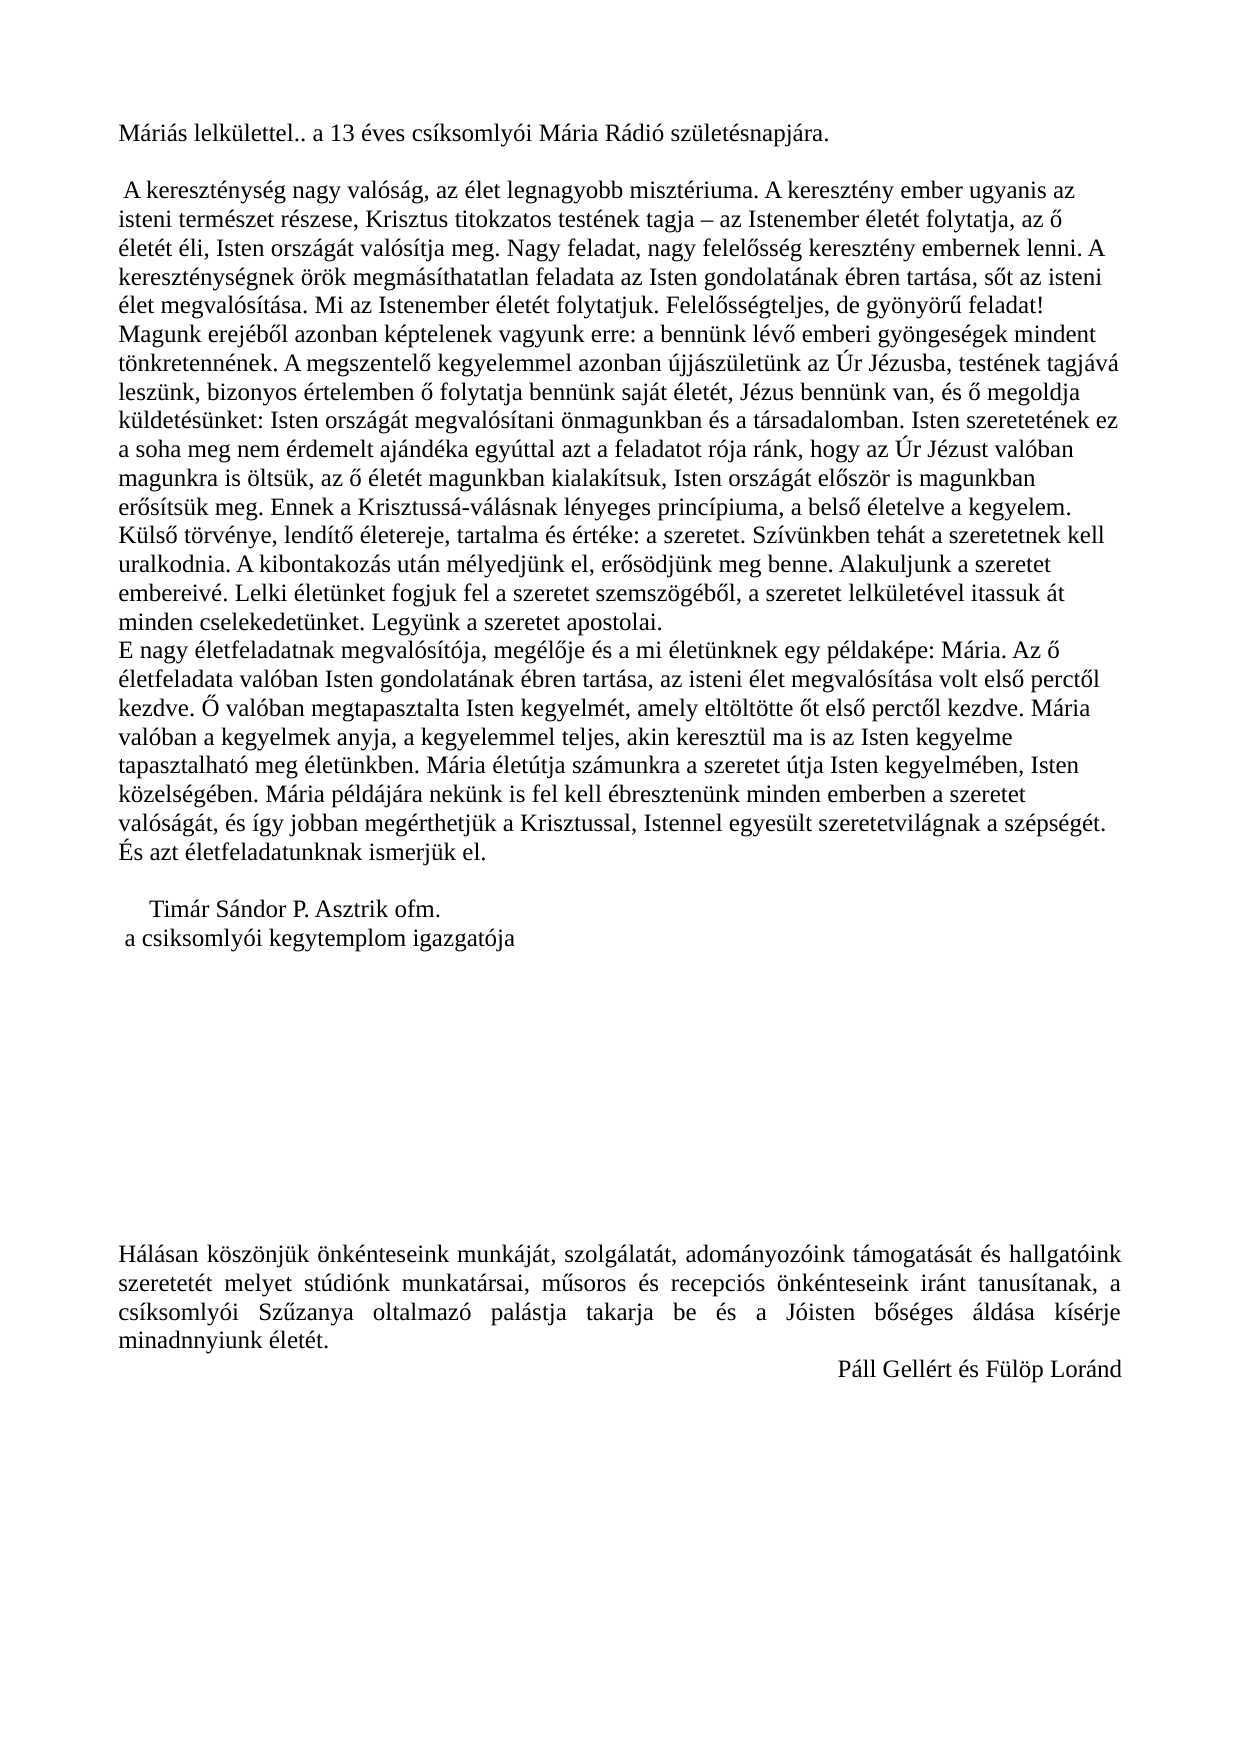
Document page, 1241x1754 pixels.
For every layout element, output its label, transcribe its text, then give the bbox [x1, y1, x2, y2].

text Páll Gellért és Fülöp Loránd [118, 1354, 1122, 1383]
text A kereszténység nagy valóság, az élet legnagyobb misztériuma. A keresztény ember ugyanis az isteni természet részese, Krisztus titokzatos testének tagja – az Istenember életét folytatja, az ő életét éli, Isten országát valósítja meg. Nagy feladat, nagy felelősség keresztény embernek lenni. A kereszténységnek örök megmásíthatatlan feladata az Isten gondolatának ébren tartása, sőt az isteni élet megvalósítása. Mi az Istenember életét folytatjuk. Felelősségteljes, de gyönyörű feladat! Magunk erejéből azonban képtelenek vagyunk erre: a bennünk lévő emberi gyöngeségek mindent tönkretennének. A megszentelő kegyelemmel azonban újjászületünk az Úr Jézusba, testének tagjává leszünk, bizonyos értelemben ő folytatja bennünk saját életét, Jézus bennünk van, és ő megoldja küldetésünket: Isten országát megvalósítani önmagunkban és a társadalomban. Isten szeretetének ez a soha meg nem érdemelt ajándéka egyúttal azt a feladatot rója ránk, hogy az Úr Jézust valóban magunkra is öltsük, az ő életét magunkban kialakítsuk, Isten országát először is magunkban erősítsük meg. Ennek a Krisztussá-válásnak lényeges princípiuma, a belső életelve a kegyelem. Külső törvénye, lendítő életereje, tartalma és értéke: a szeretet. Szívünkben tehát a szeretetnek kell uralkodnia. A kibontakozás után mélyedjünk el, erősödjünk meg benne. Alakuljunk a szeretet embereivé. Lelki életünket fogjuk fel a szeretet szemszögéből, a szeretet lelkületével itassuk át minden cselekedetünket. Legyünk a szeretet apostolai. [118, 176, 1122, 636]
text Timár Sándor P. Asztrik ofm. [118, 894, 1122, 923]
text E nagy életfeladatnak megvalósítója, megélője és a mi életünknek egy példaképe: Mária. Az ő életfeladata valóban Isten gondolatának ébren tartása, az isteni élet megvalósítása volt első perctől kezdve. Ő valóban megtapasztalta Isten kegyelmét, amely eltöltötte őt első perctől kezdve. Mária valóban a kegyelmek anyja, a kegyelemmel teljes, akin keresztül ma is az Isten kegyelme tapasztalható meg életünkben. Mária életútja számunkra a szeretet útja Isten kegyelmében, Isten közelségében. Mária példájára nekünk is fel kell ébresztenünk minden emberben a szeretet valóságát, és így jobban megérthetjük a Krisztussal, Istennel egyesült szeretetvilágnak a szépségét. És azt életfeladatunknak ismerjük el. [118, 636, 1122, 866]
text Hálásan köszönjük önkénteseink munkáját, szolgálatát, adományozóink támogatását és hallgatóink szeretetét melyet stúdiónk munkatársai, műsoros és recepciós önkénteseink iránt tanusítanak, a csíksomlyói Szűzanya oltalmazó palástja takarja be és a Jóisten bőséges áldása kísérje minadnnyiunk életét. [118, 1239, 1122, 1354]
text a csiksomlyói kegytemplom igazgatója [118, 923, 1122, 952]
text Máriás lelkülettel.. a 13 éves csíksomlyói Mária Rádió születésnapjára. [118, 118, 1122, 147]
